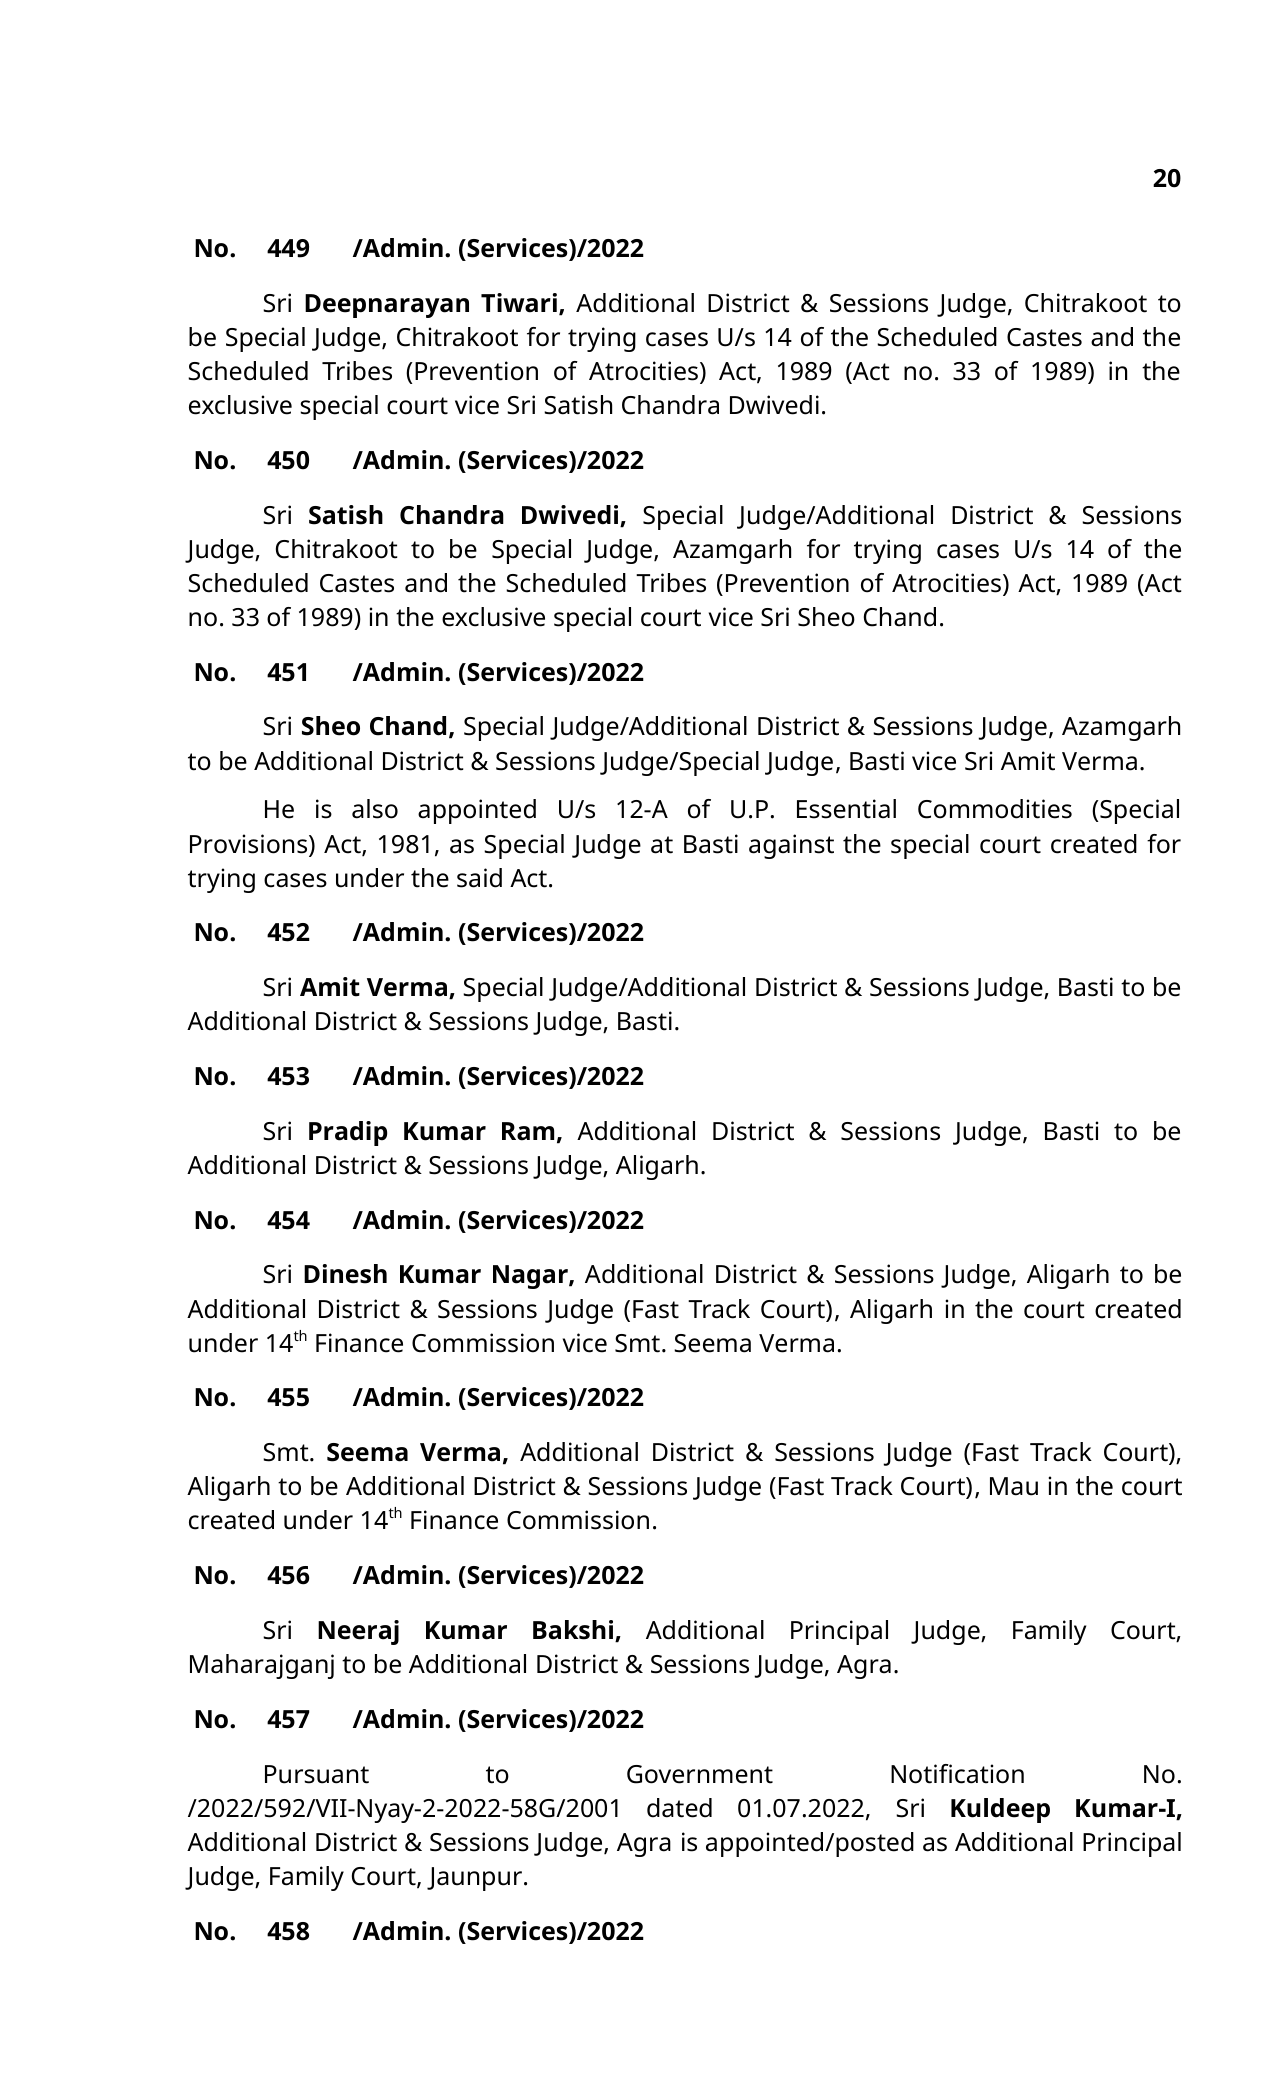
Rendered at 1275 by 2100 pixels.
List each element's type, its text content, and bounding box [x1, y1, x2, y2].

table_header [261, 1908, 347, 1953]
table_header [261, 437, 347, 482]
table_header [261, 1053, 347, 1098]
table_header /Admin. (Services)/2022 [347, 1696, 762, 1741]
text Sri Satish Chandra Dwivedi, Special Judge/Additional District & Sessions Judge, Chitrakoot to be Special Judge, Azamgarh for trying cases U/s 14 of the Scheduled Castes and the Scheduled Tribes (Prevention of Atrocities) Act, 1989 (Act no. 33 of 1989) in the exclusive special court vice Sri Sheo Chand. [187, 497, 1183, 633]
table_header /Admin. (Services)/2022 [347, 437, 762, 482]
text Sri Dinesh Kumar Nagar, Additional District & Sessions Judge, Aligarh to be Additional District & Sessions Judge (Fast Track Court), Aligarh in the court created under 14th Finance Commission vice Smt. Seema Verma. [187, 1257, 1183, 1359]
table_header /Admin. (Services)/2022 [347, 1374, 762, 1420]
text Smt. Seema Verma, Additional District & Sessions Judge (Fast Track Court), Aligarh to be Additional District & Sessions Judge (Fast Track Court), Mau in the court created under 14th Finance Commission. [187, 1435, 1183, 1537]
table_header No. [188, 909, 261, 955]
table_header [261, 225, 347, 271]
table_header No. [188, 1696, 261, 1741]
table_header /Admin. (Services)/2022 [347, 225, 762, 271]
text He is also appointed U/s 12-A of U.P. Essential Commodities (Special Provisions) Act, 1981, as Special Judge at Basti against the special court created for trying cases under the said Act. [187, 792, 1183, 894]
table_header /Admin. (Services)/2022 [347, 1908, 762, 1953]
table_header No. [188, 649, 261, 694]
table_header [261, 649, 347, 694]
text Sri Neeraj Kumar Bakshi, Additional Principal Judge, Family Court, Maharajganj to be Additional District & Sessions Judge, Agra. [187, 1613, 1183, 1681]
text Sri Amit Verma, Special Judge/Additional District & Sessions Judge, Basti to be Additional District & Sessions Judge, Basti. [187, 970, 1183, 1038]
table_header /Admin. (Services)/2022 [347, 1053, 762, 1098]
table_header [261, 1374, 347, 1420]
table_header No. [188, 1908, 261, 1953]
table_header /Admin. (Services)/2022 [347, 1197, 762, 1242]
table_header No. [188, 1552, 261, 1598]
table_header /Admin. (Services)/2022 [347, 909, 762, 955]
text Sri Deepnarayan Tiwari, Additional District & Sessions Judge, Chitrakoot to be Special Judge, Chitrakoot for trying cases U/s 14 of the Scheduled Castes and the Scheduled Tribes (Prevention of Atrocities) Act, 1989 (Act no. 33 of 1989) in the exclusive special court vice Sri Satish Chandra Dwivedi. [187, 286, 1183, 422]
text Pursuant to Government Notification No. /2022/592/VII-Nyay-2-2022-58G/2001 dated 01.07.2022, Sri Kuldeep Kumar-I, Additional District & Sessions Judge, Agra is appointed/posted as Additional Principal Judge, Family Court, Jaunpur. [187, 1756, 1183, 1892]
table_header No. [188, 1197, 261, 1242]
table_header No. [188, 225, 261, 271]
table_header /Admin. (Services)/2022 [347, 649, 762, 694]
table_header No. [188, 1374, 261, 1420]
table_header No. [188, 1053, 261, 1098]
table_header No. [188, 437, 261, 482]
text Sri Pradip Kumar Ram, Additional District & Sessions Judge, Basti to be Additional District & Sessions Judge, Aligarh. [187, 1113, 1183, 1182]
table_header /Admin. (Services)/2022 [347, 1552, 762, 1598]
table_header [261, 1696, 347, 1741]
table_header [261, 1552, 347, 1598]
text Sri Sheo Chand, Special Judge/Additional District & Sessions Judge, Azamgarh to be Additional District & Sessions Judge/Special Judge, Basti vice Sri Amit Verma. [187, 709, 1183, 777]
table_header [261, 909, 347, 955]
table_header [261, 1197, 347, 1242]
